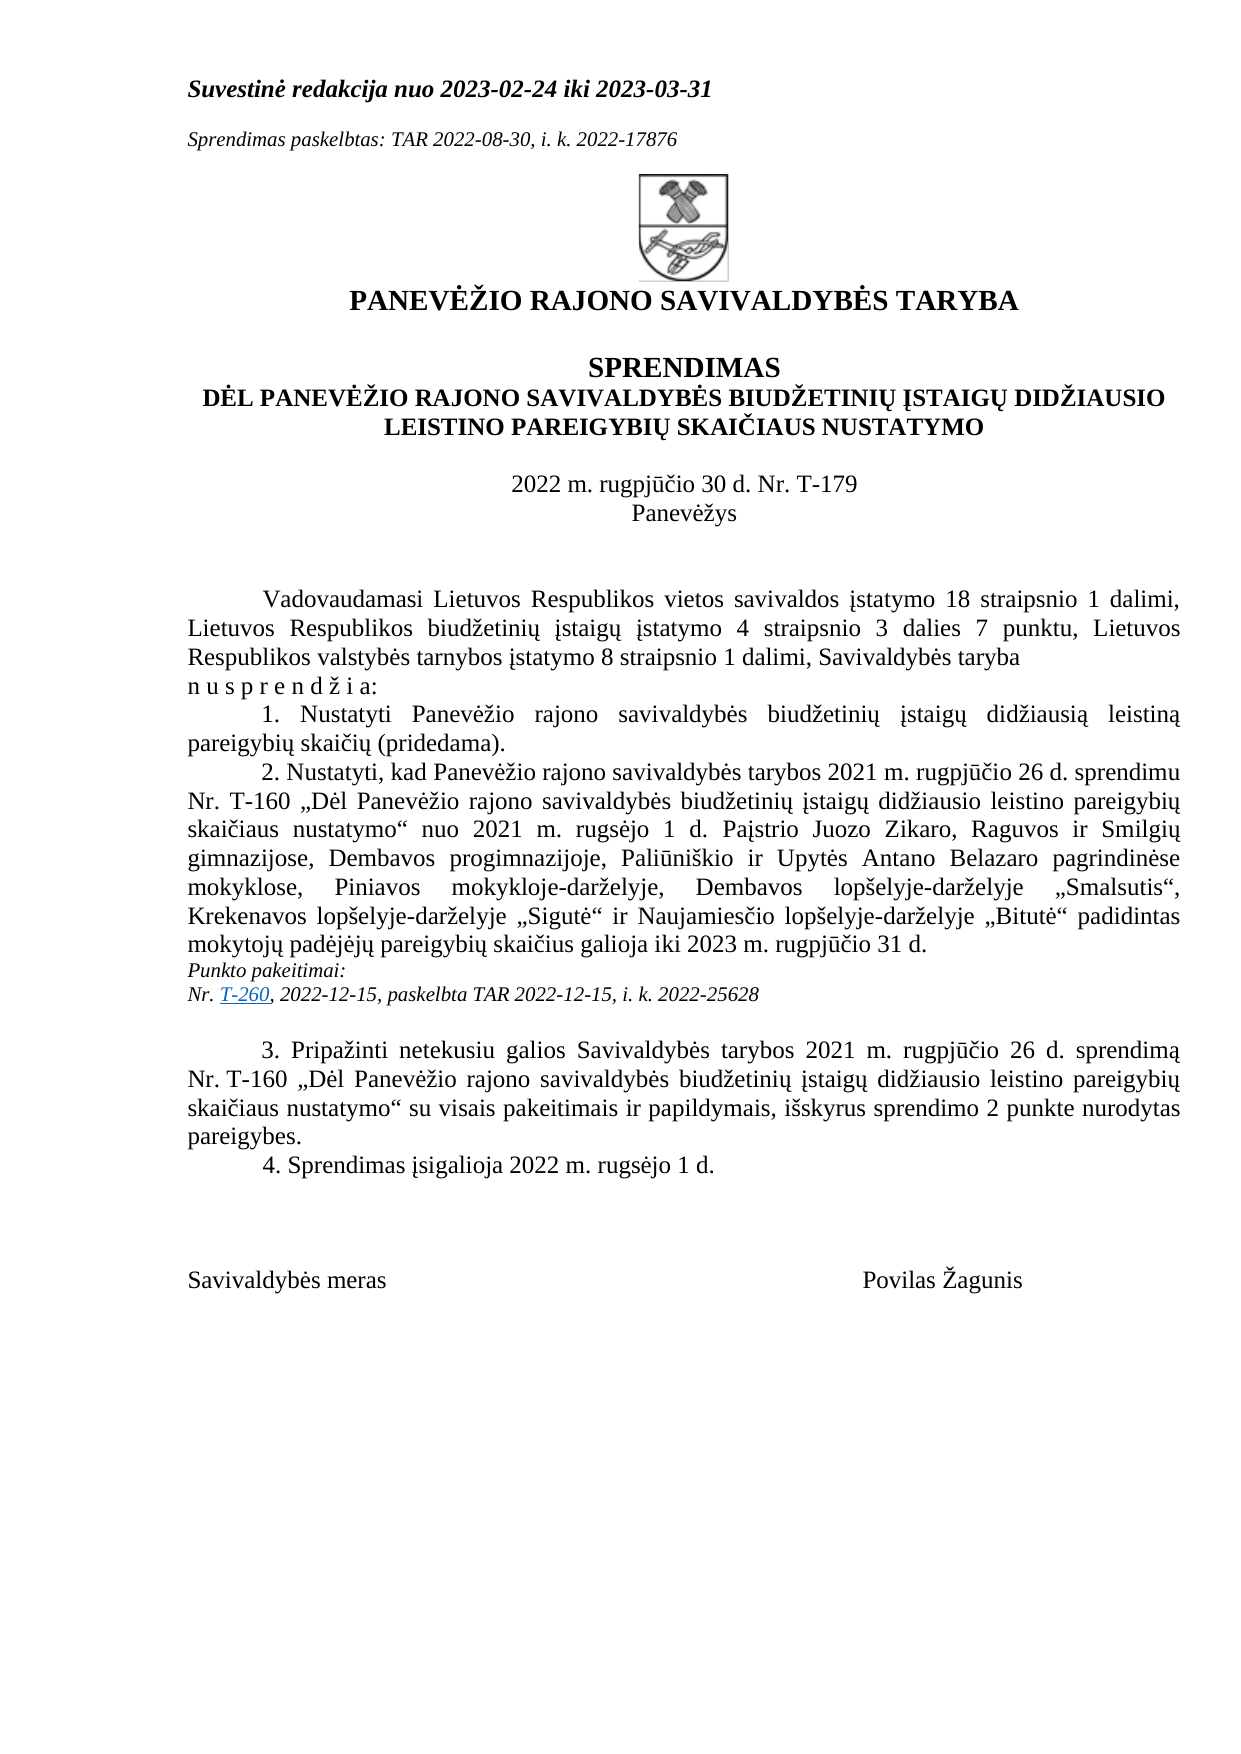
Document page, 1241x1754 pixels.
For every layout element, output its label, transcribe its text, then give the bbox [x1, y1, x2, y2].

text Panevėžys [187, 498, 1181, 527]
text 3. Pripažinti netekusiu galios Savivaldybės tarybos 2021 m. rugpjūčio 26 d. sprendimą Nr. T‑160 „Dėl Panevėžio rajono savivaldybės biudžetinių įstaigų didžiausio leistino pareigybių skaičiaus nustatymo“ su visais pakeitimais ir papildymais, išskyrus sprendimo 2 punkte nurodytas pareigybes. [187, 1035, 1181, 1150]
text Sprendimas paskelbtas: TAR 2022-08-30, i. k. 2022-17876 [187, 127, 1181, 151]
text PANEVĖŽIO RAJONO SAVIVALDYBĖS TARYBA [187, 283, 1181, 316]
text Suvestinė redakcija nuo 2023-02-24 iki 2023-03-31 [187, 74, 1181, 103]
text 1. Nustatyti Panevėžio rajono savivaldybės biudžetinių įstaigų didžiausią leistiną pareigybių skaičių (pridedama). [187, 699, 1181, 757]
text n u s p r e n d ž i a: [187, 671, 1181, 699]
text 4. Sprendimas įsigalioja 2022 m. rugsėjo 1 d. [187, 1150, 1181, 1179]
text Punkto pakeitimai: [187, 958, 1181, 982]
text 2. Nustatyti, kad Panevėžio rajono savivaldybės tarybos 2021 m. rugpjūčio 26 d. sprendimu Nr. T-160 „Dėl Panevėžio rajono savivaldybės biudžetinių įstaigų didžiausio leistino pareigybių skaičiaus nustatymo“ nuo 2021 m. rugsėjo 1 d. Paįstrio Juozo Zikaro, Raguvos ir Smilgių gimnazijose, Dembavos progimnazijoje, Paliūniškio ir Upytės Antano Belazaro pagrindinėse mokyklose, Piniavos mokykloje-darželyje, Dembavos lopšelyje-darželyje „Smalsutis“, Krekenavos lopšelyje-darželyje „Sigutė“ ir Naujamiesčio lopšelyje-darželyje „Bitutė“ padidintas mokytojų padėjėjų pareigybių skaičius galioja iki 2023 m. rugpjūčio 31 d. [187, 757, 1181, 958]
text 2022 m. rugpjūčio 30 d. Nr. T-179 [187, 469, 1181, 498]
text Nr. T-260, 2022-12-15, paskelbta TAR 2022-12-15, i. k. 2022-25628 [187, 982, 1181, 1006]
text Vadovaudamasi Lietuvos Respublikos vietos savivaldos įstatymo 18 straipsnio 1 dalimi, Lietuvos Respublikos biudžetinių įstaigų įstatymo 4 straipsnio 3 dalies 7 punktu, Lietuvos Respublikos valstybės tarnybos įstatymo 8 straipsnio 1 dalimi, Savivaldybės taryba [187, 584, 1181, 671]
text SPRENDIMAS [187, 350, 1181, 383]
text DĖL PANEVĖŽIO RAJONO SAVIVALDYBĖS BIUDŽETINIŲ ĮSTAIGŲ DIDŽIAUSIO LEISTINO PAREIGYBIŲ SKAIČIAUS NUSTATYMO [187, 383, 1181, 441]
text Savivaldybės meras Povilas Žagunis [187, 1265, 1181, 1294]
